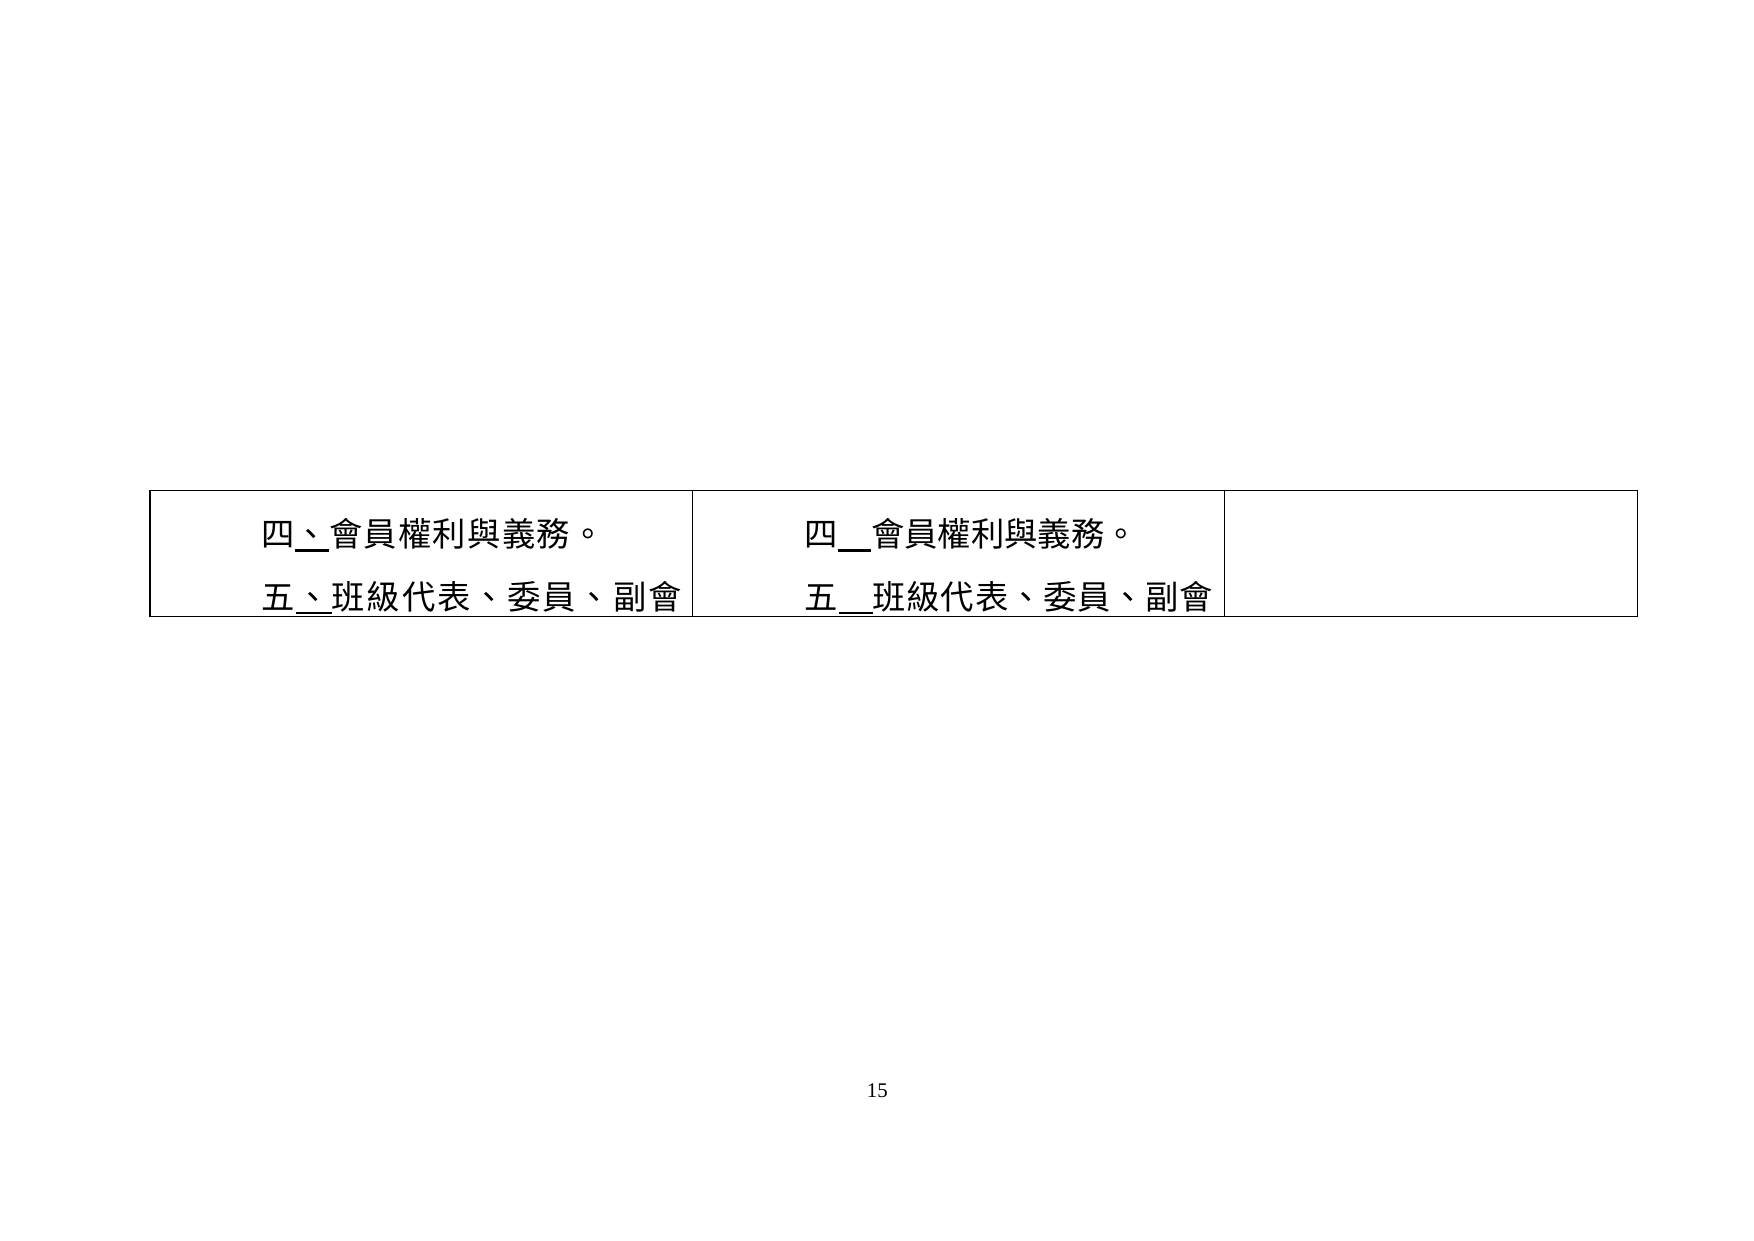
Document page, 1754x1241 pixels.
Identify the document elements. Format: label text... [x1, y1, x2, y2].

table_cell 四、會員權利與義務。 五、班級代表、委員、副會 [151, 491, 692, 616]
table_cell 四 會員權利與義務。 五 班級代表、委員、副會 [693, 491, 1224, 616]
table_cell [1225, 491, 1637, 616]
